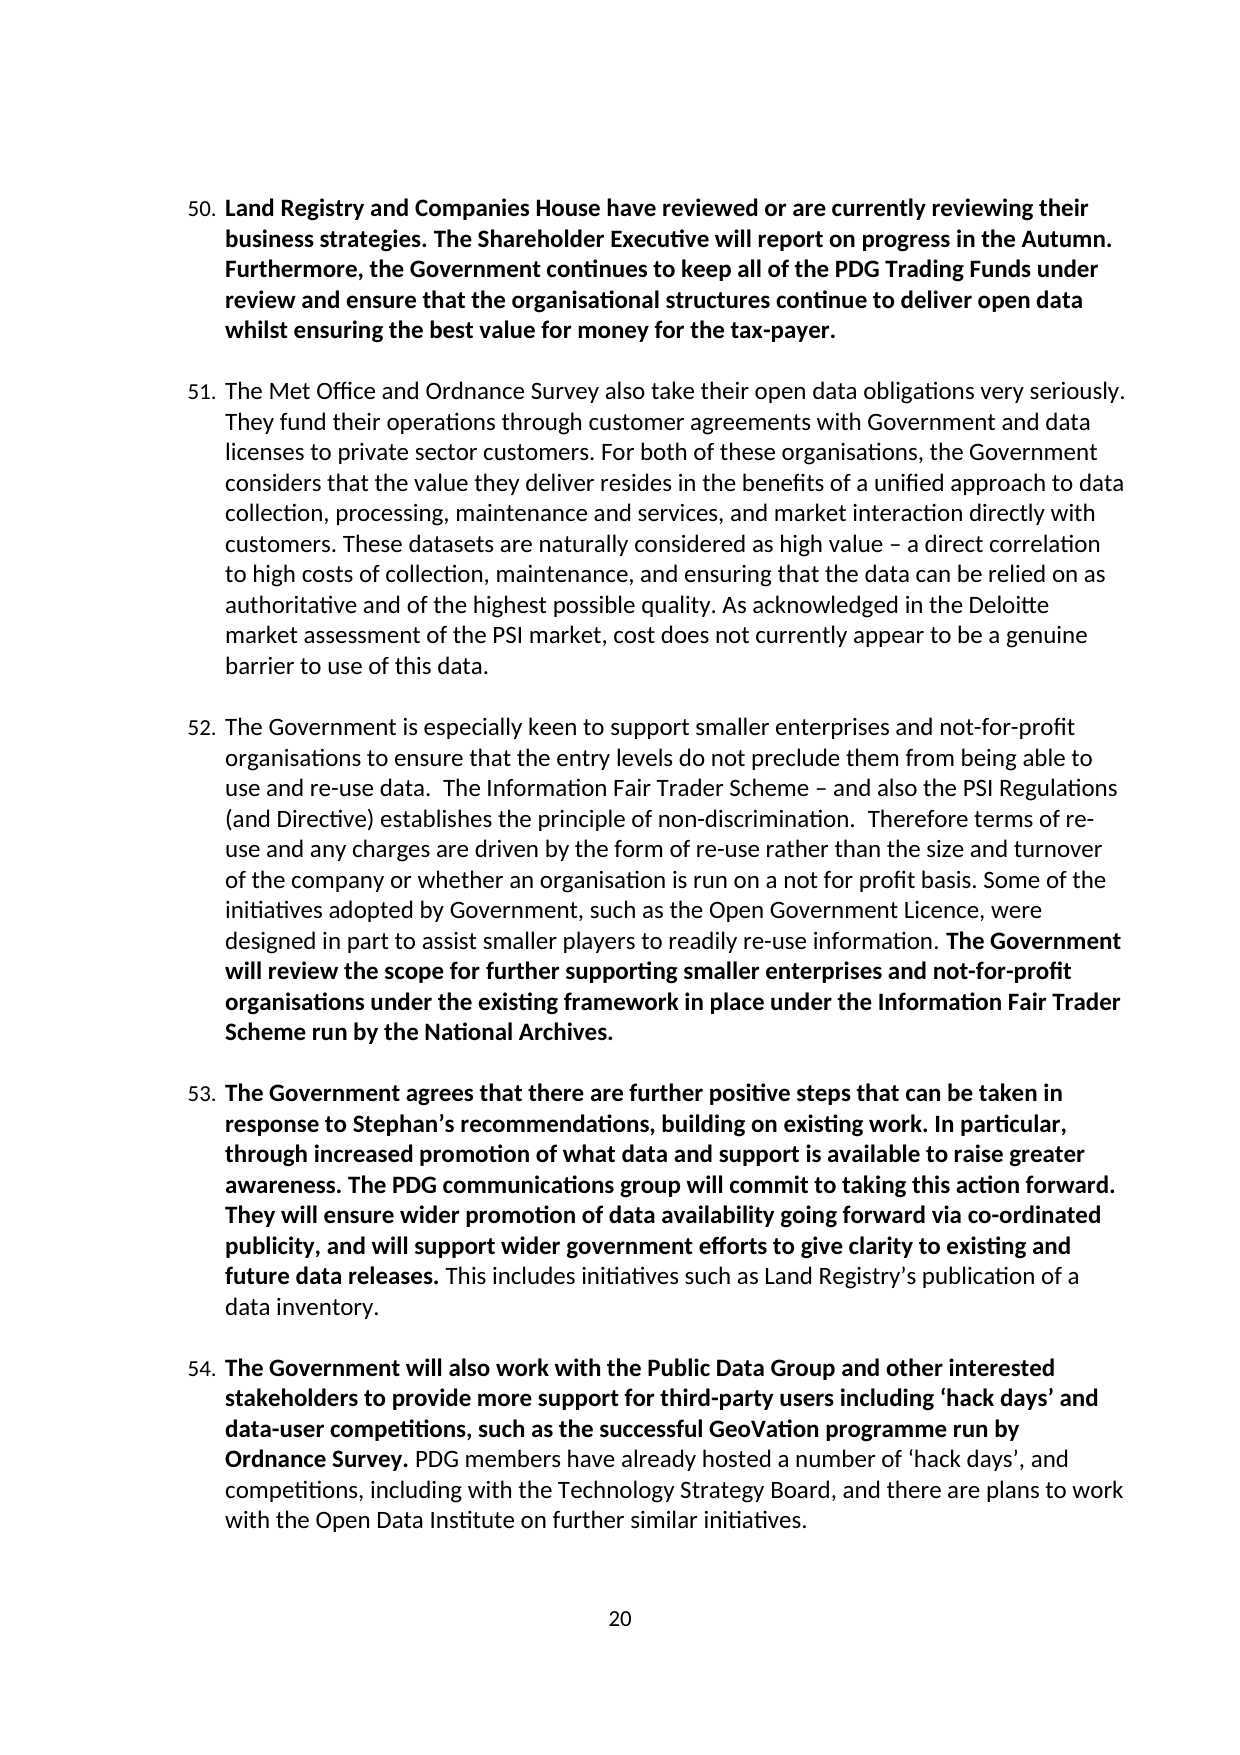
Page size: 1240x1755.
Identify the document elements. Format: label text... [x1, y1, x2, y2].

list Land Registry and Companies House have reviewed or are currently reviewing their business strategies. The Shareholder Executive will report on progress in the Autumn. Furthermore, the Government continues to keep all of the PDG Trading Funds under review and ensure that the organisational structures continue to deliver open data whilst ensuring the best value for money for the tax-payer. [187, 192, 1127, 345]
list The Met Office and Ordnance Survey also take their open data obligations very seriously. They fund their operations through customer agreements with Government and data licenses to private sector customers. For both of these organisations, the Government considers that the value they deliver resides in the benefits of a unified approach to data collection, processing, maintenance and services, and market interaction directly with customers. These datasets are naturally considered as high value – a direct correlation to high costs of collection, maintenance, and ensuring that the data can be relied on as authoritative and of the highest possible quality. As acknowledged in the Deloitte market assessment of the PSI market, cost does not currently appear to be a genuine barrier to use of this data. [187, 375, 1127, 681]
list The Government agrees that there are further positive steps that can be taken in response to Stephan’s recommendations, building on existing work. In particular, through increased promotion of what data and support is available to raise greater awareness. The PDG communications group will commit to taking this action forward. They will ensure wider promotion of data availability going forward via co-ordinated publicity, and will support wider government efforts to give clarity to existing and future data releases. This includes initiatives such as Land Registry’s publication of a data inventory. [187, 1077, 1127, 1322]
list The Government is especially keen to support smaller enterprises and not-for-profit organisations to ensure that the entry levels do not preclude them from being able to use and re-use data. The Information Fair Trader Scheme – and also the PSI Regulations (and Directive) establishes the principle of non-discrimination. Therefore terms of re-use and any charges are driven by the form of re-use rather than the size and turnover of the company or whether an organisation is run on a not for profit basis. Some of the initiatives adopted by Government, such as the Open Government Licence, were designed in part to assist smaller players to readily re-use information. The Government will review the scope for further supporting smaller enterprises and not-for-profit organisations under the existing framework in place under the Information Fair Trader Scheme run by the National Archives. [187, 711, 1127, 1047]
list The Government will also work with the Public Data Group and other interested stakeholders to provide more support for third-party users including ‘hack days’ and data-user competitions, such as the successful GeoVation programme run by Ordnance Survey. PDG members have already hosted a number of ‘hack days’, and competitions, including with the Technology Strategy Board, and there are plans to work with the Open Data Institute on further similar initiatives. [187, 1352, 1127, 1535]
